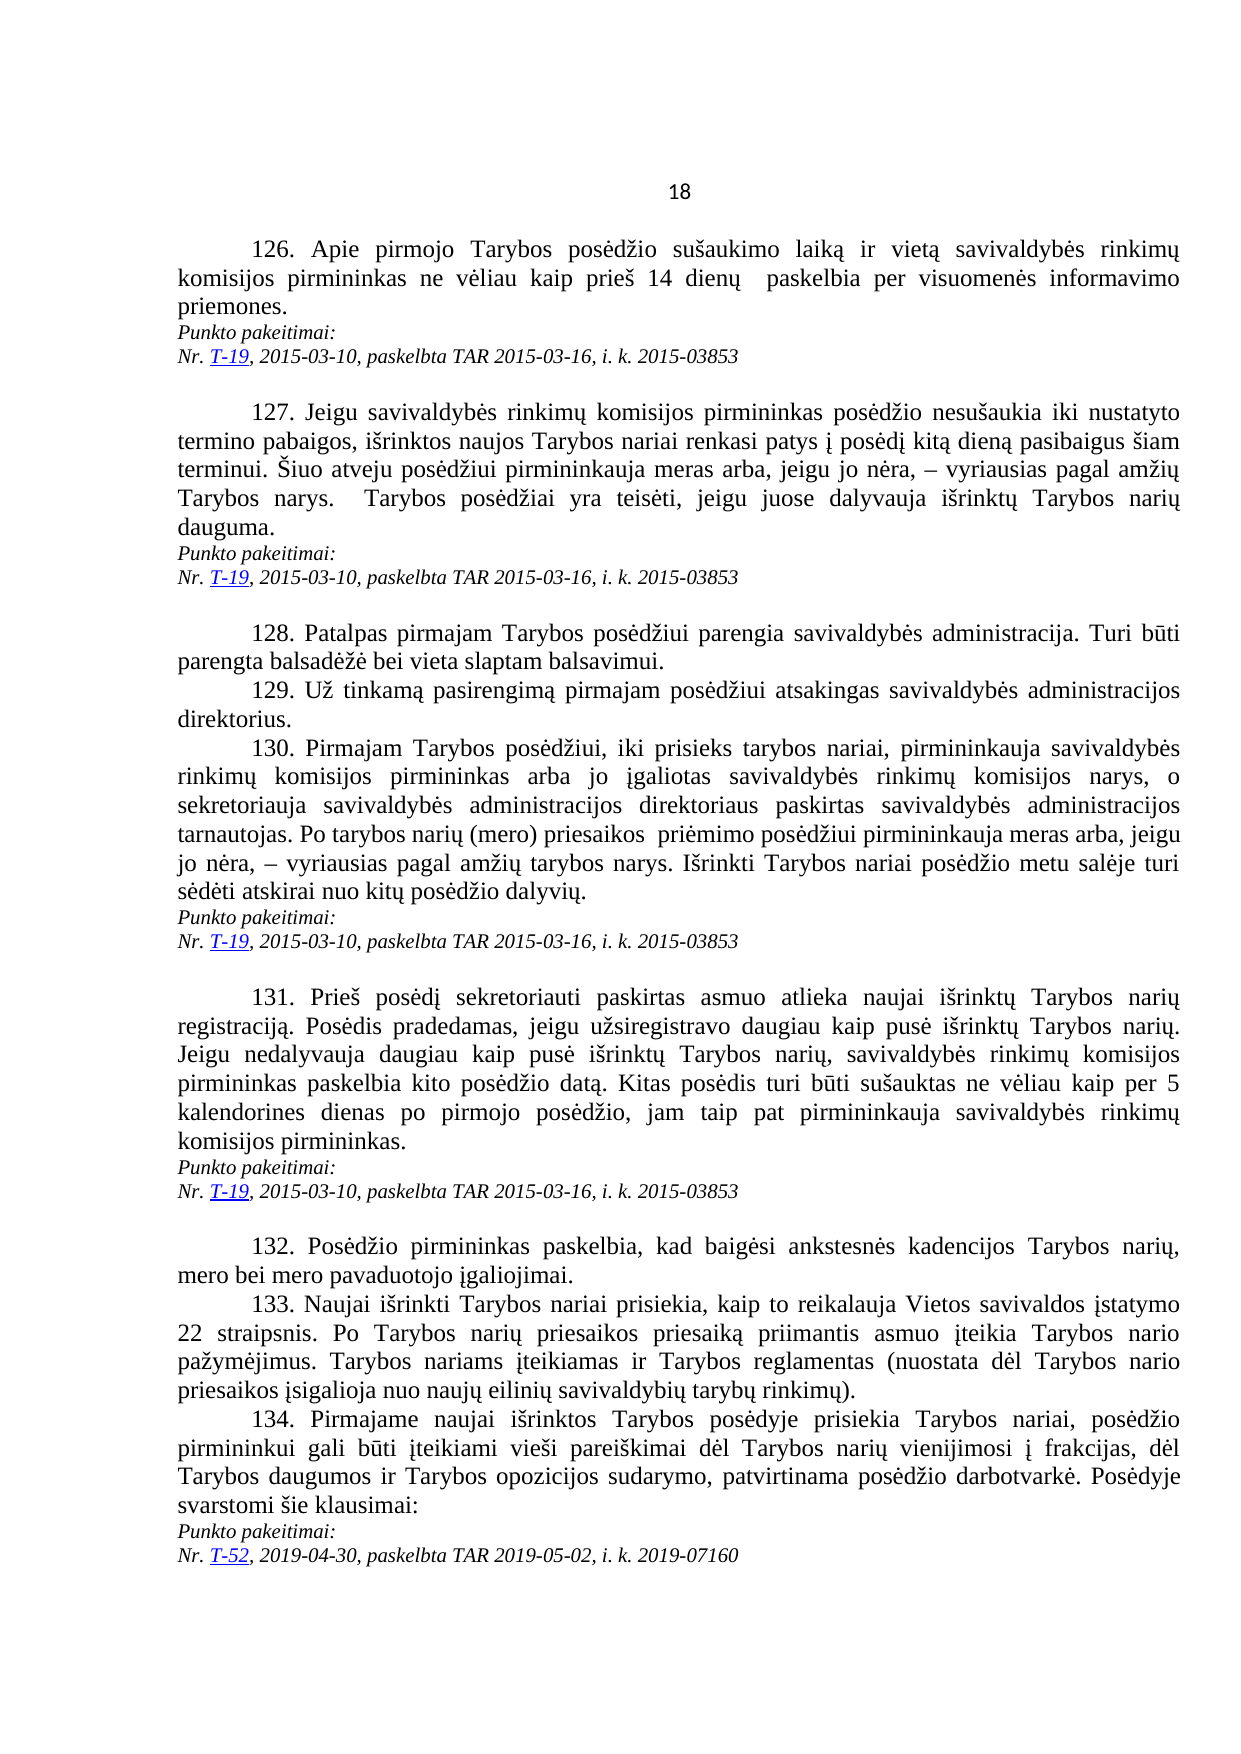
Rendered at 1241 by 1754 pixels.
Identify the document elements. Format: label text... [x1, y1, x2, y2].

text 133. Naujai išrinkti Tarybos nariai prisiekia, kaip to reikalauja Vietos savivaldos įstatymo 22 straipsnis. Po Tarybos narių priesaikos priesaiką priimantis asmuo įteikia Tarybos nario pažymėjimus. Tarybos nariams įteikiamas ir Tarybos reglamentas (nuostata dėl Tarybos nario priesaikos įsigalioja nuo naujų eilinių savivaldybių tarybų rinkimų). [177, 1289, 1181, 1404]
text 130. Pirmajam Tarybos posėdžiui, iki prisieks tarybos nariai, pirmininkauja savivaldybės rinkimų komisijos pirmininkas arba jo įgaliotas savivaldybės rinkimų komisijos narys, o sekretoriauja savivaldybės administracijos direktoriaus paskirtas savivaldybės administracijos tarnautojas. Po tarybos narių (mero) priesaikos priėmimo posėdžiui pirmininkauja meras arba, jeigu jo nėra, – vyriausias pagal amžių tarybos narys. Išrinkti Tarybos nariai posėdžio metu salėje turi sėdėti atskirai nuo kitų posėdžio dalyvių. [177, 733, 1181, 905]
text Nr. T-19, 2015-03-10, paskelbta TAR 2015-03-16, i. k. 2015-03853 [177, 1179, 1181, 1203]
text Punkto pakeitimai: [177, 320, 1181, 344]
text Punkto pakeitimai: [177, 1519, 1181, 1543]
text 126. Apie pirmojo Tarybos posėdžio sušaukimo laiką ir vietą savivaldybės rinkimų komisijos pirmininkas ne vėliau kaip prieš 14 dienų paskelbia per visuomenės informavimo priemones. [177, 234, 1181, 320]
text Nr. T-19, 2015-03-10, paskelbta TAR 2015-03-16, i. k. 2015-03853 [177, 565, 1181, 589]
text Punkto pakeitimai: [177, 1154, 1181, 1179]
text 134. Pirmajame naujai išrinktos Tarybos posėdyje prisiekia Tarybos nariai, posėdžio pirmininkui gali būti įteikiami vieši pareiškimai dėl Tarybos narių vienijimosi į frakcijas, dėl Tarybos daugumos ir Tarybos opozicijos sudarymo, patvirtinama posėdžio darbotvarkė. Posėdyje svarstomi šie klausimai: [177, 1404, 1181, 1519]
text 129. Už tinkamą pasirengimą pirmajam posėdžiui atsakingas savivaldybės administracijos direktorius. [177, 675, 1181, 733]
text 128. Patalpas pirmajam Tarybos posėdžiui parengia savivaldybės administracija. Turi būti parengta balsadėžė bei vieta slaptam balsavimui. [177, 618, 1181, 675]
text 132. Posėdžio pirmininkas paskelbia, kad baigėsi ankstesnės kadencijos Tarybos narių, mero bei mero pavaduotojo įgaliojimai. [177, 1231, 1181, 1289]
text 131. Prieš posėdį sekretoriauti paskirtas asmuo atlieka naujai išrinktų Tarybos narių registraciją. Posėdis pradedamas, jeigu užsiregistravo daugiau kaip pusė išrinktų Tarybos narių. Jeigu nedalyvauja daugiau kaip pusė išrinktų Tarybos narių, savivaldybės rinkimų komisijos pirmininkas paskelbia kito posėdžio datą. Kitas posėdis turi būti sušauktas ne vėliau kaip per 5 kalendorines dienas po pirmojo posėdžio, jam taip pat pirmininkauja savivaldybės rinkimų komisijos pirmininkas. [177, 982, 1181, 1154]
text Punkto pakeitimai: [177, 541, 1181, 565]
text 127. Jeigu savivaldybės rinkimų komisijos pirmininkas posėdžio nesušaukia iki nustatyto termino pabaigos, išrinktos naujos Tarybos nariai renkasi patys į posėdį kitą dieną pasibaigus šiam terminui. Šiuo atveju posėdžiui pirmininkauja meras arba, jeigu jo nėra, – vyriausias pagal amžių Tarybos narys. Tarybos posėdžiai yra teisėti, jeigu juose dalyvauja išrinktų Tarybos narių dauguma. [177, 397, 1181, 541]
text Nr. T-19, 2015-03-10, paskelbta TAR 2015-03-16, i. k. 2015-03853 [177, 344, 1181, 368]
text Nr. T-19, 2015-03-10, paskelbta TAR 2015-03-16, i. k. 2015-03853 [177, 929, 1181, 953]
text Nr. T-52, 2019-04-30, paskelbta TAR 2019-05-02, i. k. 2019-07160 [177, 1543, 1181, 1567]
text Punkto pakeitimai: [177, 905, 1181, 929]
